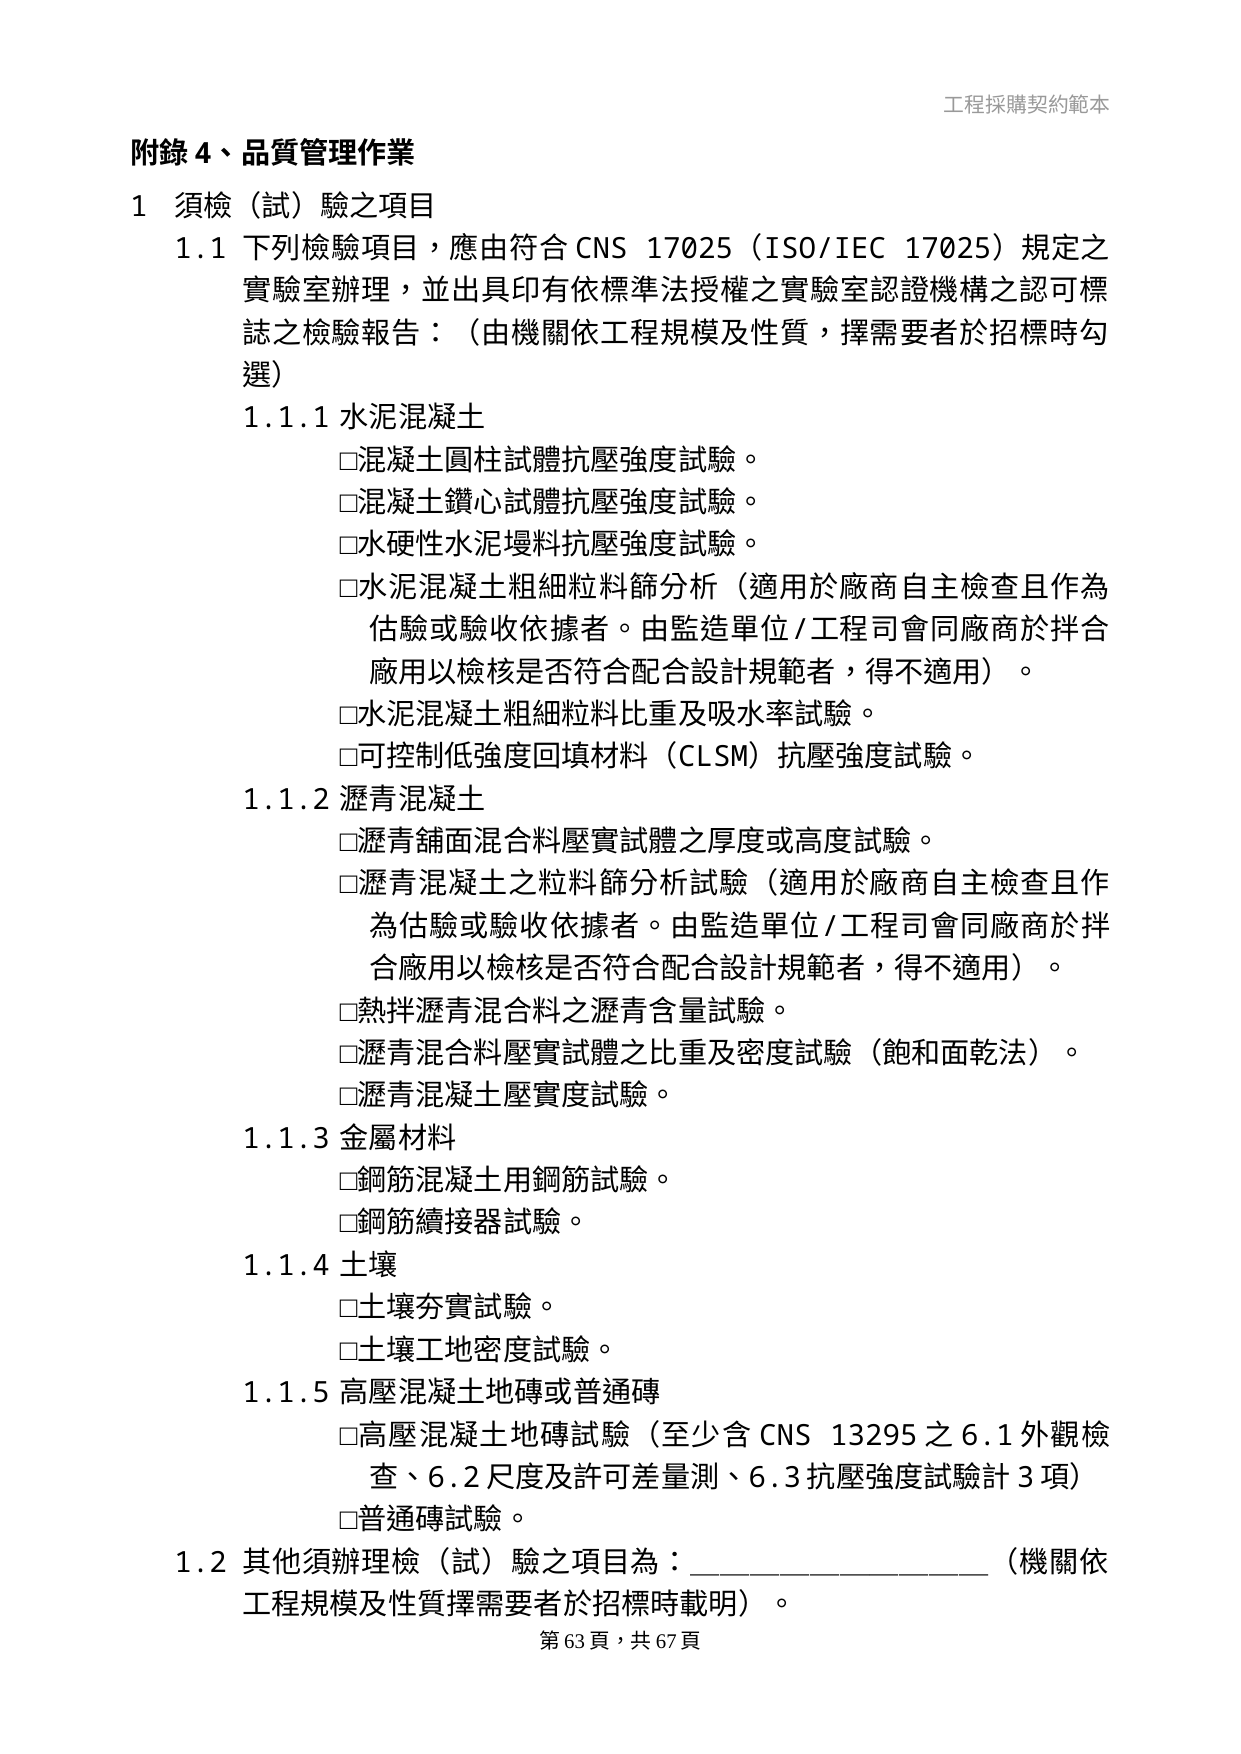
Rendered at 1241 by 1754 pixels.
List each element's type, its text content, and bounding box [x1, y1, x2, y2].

text □土壤夯實試驗。 [339, 1284, 1110, 1326]
text □瀝青舖面混合料壓實試體之厚度或高度試驗。 [339, 818, 1110, 860]
text □水硬性水泥墁料抗壓強度試驗。 [339, 521, 1110, 563]
list 其他須辦理檢（試）驗之項目為：＿＿＿＿＿＿＿＿＿＿（機關依工程規模及性質擇需要者於招標時載明）。 [174, 1538, 1110, 1623]
text □混凝土鑽心試體抗壓強度試驗。 [339, 478, 1110, 521]
text □鋼筋續接器試驗。 [339, 1199, 1110, 1241]
text □瀝青混合料壓實試體之比重及密度試驗（飽和面乾法）。 [339, 1029, 1110, 1072]
list 水泥混凝土 [242, 394, 1110, 436]
text □鋼筋混凝土用鋼筋試驗。 [339, 1157, 1110, 1199]
text □水泥混凝土粗細粒料篩分析（適用於廠商自主檢查且作為估驗或驗收依據者。由監造單位/工程司會同廠商於拌合廠用以檢核是否符合配合設計規範者，得不適用）。 [339, 563, 1110, 690]
text □熱拌瀝青混合料之瀝青含量試驗。 [339, 987, 1110, 1029]
text □高壓混凝土地磚試驗（至少含CNS 13295之6.1外觀檢查、6.2尺度及許可差量測、6.3抗壓強度試驗計3項） [339, 1411, 1110, 1496]
list 高壓混凝土地磚或普通磚 [242, 1369, 1110, 1411]
text □可控制低強度回填材料（CLSM）抗壓強度試驗。 [339, 733, 1110, 775]
list 金屬材料 [242, 1114, 1110, 1157]
text □瀝青混凝土壓實度試驗。 [339, 1072, 1110, 1114]
list 下列檢驗項目，應由符合CNS 17025（ISO/IEC 17025）規定之實驗室辦理，並出具印有依標準法授權之實驗室認證機構之認可標誌之檢驗報告：（由機關依工程規模及性質，擇需要者於招標時勾選） [174, 224, 1110, 394]
text □普通磚試驗。 [339, 1496, 1110, 1538]
text □土壤工地密度試驗。 [339, 1326, 1110, 1369]
text □水泥混凝土粗細粒料比重及吸水率試驗。 [339, 690, 1110, 733]
list 瀝青混凝土 [242, 775, 1110, 818]
text 附錄4、品質管理作業 [130, 130, 1110, 172]
list 土壤 [242, 1241, 1110, 1284]
list 須檢（試）驗之項目 [130, 182, 1110, 224]
text □瀝青混凝土之粒料篩分析試驗（適用於廠商自主檢查且作為估驗或驗收依據者。由監造單位/工程司會同廠商於拌合廠用以檢核是否符合配合設計規範者，得不適用）。 [339, 860, 1110, 987]
text □混凝土圓柱試體抗壓強度試驗。 [339, 436, 1110, 478]
